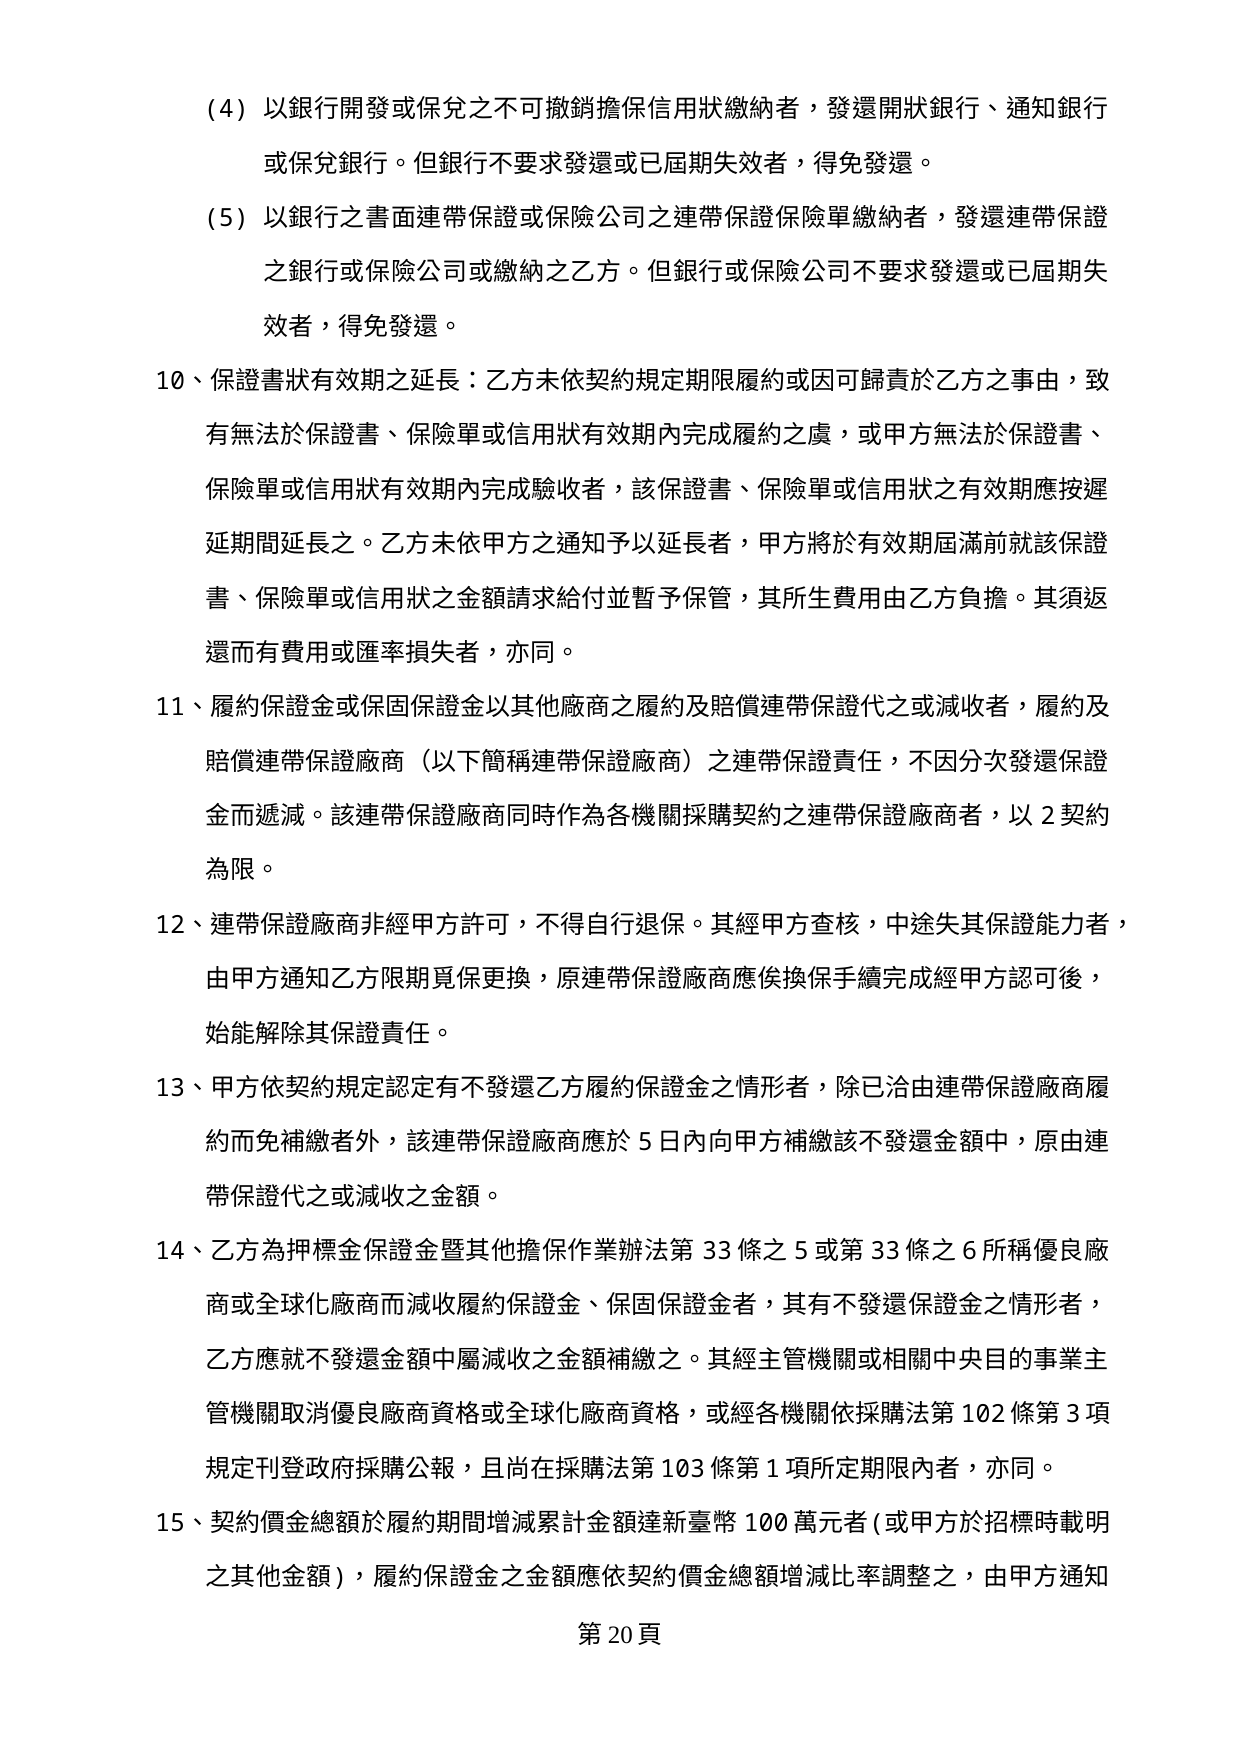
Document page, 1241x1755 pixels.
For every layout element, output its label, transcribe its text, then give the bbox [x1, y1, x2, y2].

list 保證書狀有效期之延長：乙方未依契約規定期限履約或因可歸責於乙方之事由，致有無法於保證書、保險單或信用狀有效期內完成履約之虞，或甲方無法於保證書、保險單或信用狀有效期內完成驗收者，該保證書、保險單或信用狀之有效期應按遲延期間延長之。乙方未依甲方之通知予以延長者，甲方將於有效期屆滿前就該保證書、保險單或信用狀之金額請求給付並暫予保管，其所生費用由乙方負擔。其須返還而有費用或匯率損失者，亦同。 [155, 361, 1110, 669]
list 甲方依契約規定認定有不發還乙方履約保證金之情形者，除已洽由連帶保證廠商履約而免補繳者外，該連帶保證廠商應於5日內向甲方補繳該不發還金額中，原由連帶保證代之或減收之金額。 [155, 1067, 1110, 1212]
list 以銀行之書面連帶保證或保險公司之連帶保證保險單繳納者，發還連帶保證之銀行或保險公司或繳納之乙方。但銀行或保險公司不要求發還或已屆期失效者，得免發還。 [204, 197, 1110, 342]
list 履約保證金或保固保證金以其他廠商之履約及賠償連帶保證代之或減收者，履約及賠償連帶保證廠商（以下簡稱連帶保證廠商）之連帶保證責任，不因分次發還保證金而遞減。該連帶保證廠商同時作為各機關採購契約之連帶保證廠商者，以2契約為限。 [155, 687, 1110, 886]
list 連帶保證廠商非經甲方許可，不得自行退保。其經甲方查核，中途失其保證能力者，由甲方通知乙方限期覓保更換，原連帶保證廠商應俟換保手續完成經甲方認可後，始能解除其保證責任。 [155, 904, 1110, 1049]
list 乙方為押標金保證金暨其他擔保作業辦法第33條之5或第33條之6所稱優良廠商或全球化廠商而減收履約保證金、保固保證金者，其有不發還保證金之情形者，乙方應就不發還金額中屬減收之金額補繳之。其經主管機關或相關中央目的事業主管機關取消優良廠商資格或全球化廠商資格，或經各機關依採購法第102條第3項規定刊登政府採購公報，且尚在採購法第103條第1項所定期限內者，亦同。 [155, 1231, 1110, 1484]
list 以銀行開發或保兌之不可撤銷擔保信用狀繳納者，發還開狀銀行、通知銀行或保兌銀行。但銀行不要求發還或已屆期失效者，得免發還。 [204, 89, 1110, 179]
list 契約價金總額於履約期間增減累計金額達新臺幣100萬元者(或甲方於招標時載明之其他金額)，履約保證金之金額應依契約價金總額增減比率調整之，由甲方通知 [155, 1502, 1110, 1593]
